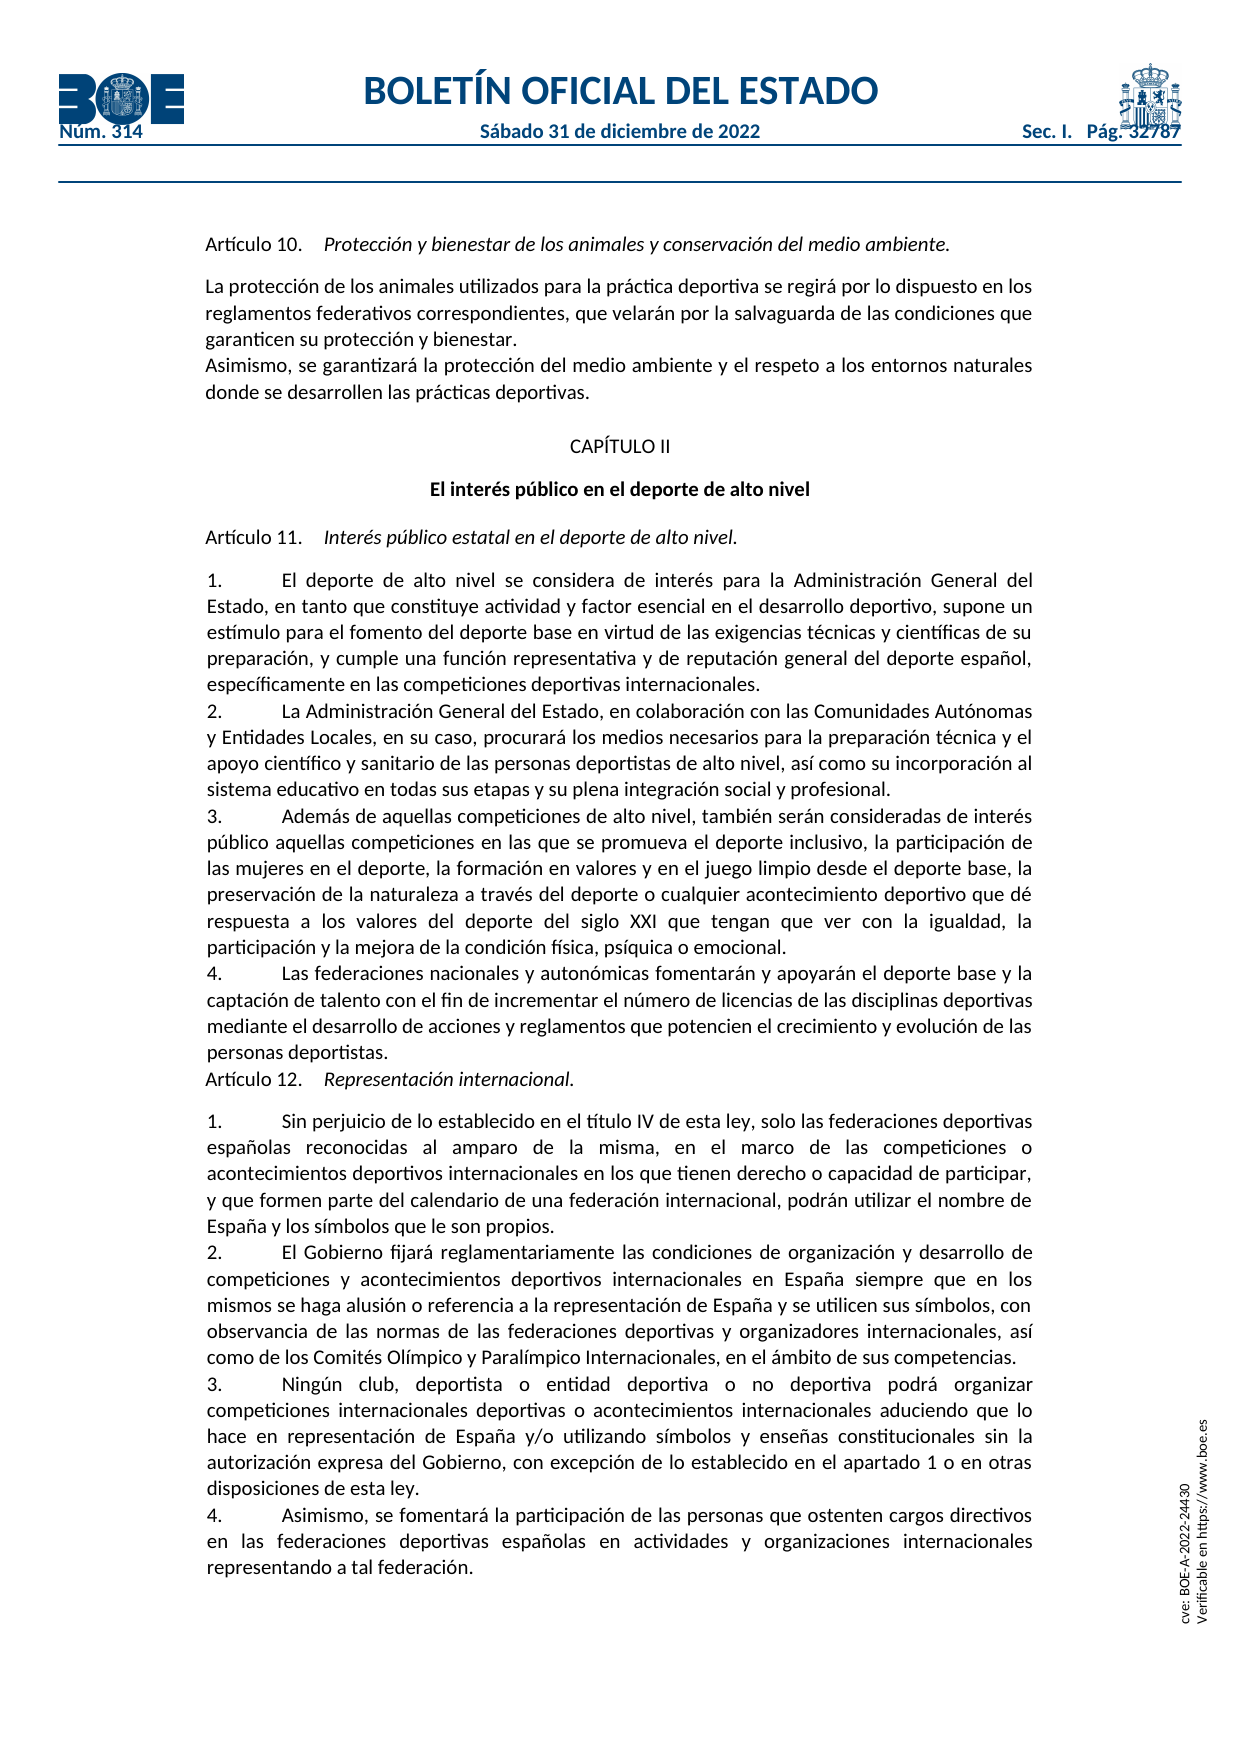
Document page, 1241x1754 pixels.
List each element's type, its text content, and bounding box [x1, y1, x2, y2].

text La protección de los animales utilizados para la práctica deportiva se regirá por lo dispuesto en los reglamentos federativos correspondientes, que velarán por la salvaguarda de las condiciones que garanticen su protección y bienestar. [205, 274, 1034, 351]
list El deporte de alto nivel se considera de interés para la Administración General del Estado, en tanto que constituye actividad y factor esencial en el desarrollo deportivo, supone un estímulo para el fomento del deporte base en virtud de las exigencias técnicas y científicas de su preparación, y cumple una función representativa y de reputación general del deporte español, específicamente en las competiciones deportivas internacionales. [207, 567, 1034, 697]
list La Administración General del Estado, en colaboración con las Comunidades Autónomas y Entidades Locales, en su caso, procurará los medios necesarios para la preparación técnica y el apoyo científico y sanitario de las personas deportistas de alto nivel, así como su incorporación al sistema educativo en todas sus etapas y su plena integración social y profesional. [207, 698, 1034, 802]
list Sin perjuicio de lo establecido en el título IV de esta ley, solo las federaciones deportivas españolas reconocidas al amparo de la misma, en el marco de las competiciones o acontecimientos deportivos internacionales en los que tienen derecho o capacidad de participar, y que formen parte del calendario de una federación internacional, podrán utilizar el nombre de España y los símbolos que le son propios. [207, 1108, 1034, 1238]
list Ningún club, deportista o entidad deportiva o no deportiva podrá organizar competiciones internacionales deportivas o acontecimientos internacionales aduciendo que lo hace en representación de España y/o utilizando símbolos y enseñas constitucionales sin la autorización expresa del Gobierno, con excepción de lo establecido en el apartado 1 o en otras disposiciones de esta ley. [207, 1371, 1034, 1501]
list Las federaciones nacionales y autonómicas fomentarán y apoyarán el deporte base y la captación de talento con el fin de incrementar el número de licencias de las disciplinas deportivas mediante el desarrollo de acciones y reglamentos que potencien el crecimiento y evolución de las personas deportistas. [207, 961, 1034, 1064]
text Artículo 11. Interés público estatal en el deporte de alto nivel. [205, 524, 1034, 550]
text Artículo 10. Protección y bienestar de los animales y conservación del medio ambiente. [205, 231, 1034, 257]
list El Gobierno fijará reglamentariamente las condiciones de organización y desarrollo de competiciones y acontecimientos deportivos internacionales en España siempre que en los mismos se haga alusión o referencia a la representación de España y se utilicen sus símbolos, con observancia de las normas de las federaciones deportivas y organizadores internacionales, así como de los Comités Olímpico y Paralímpico Internacionales, en el ámbito de sus competencias. [207, 1239, 1034, 1369]
list Asimismo, se fomentará la participación de las personas que ostenten cargos directivos en las federaciones deportivas españolas en actividades y organizaciones internacionales representando a tal federación. [207, 1502, 1034, 1580]
text Artículo 12. Representación internacional. [205, 1066, 1034, 1091]
text El interés público en el deporte de alto nivel [208, 476, 1032, 501]
text Asimismo, se garantizará la protección del medio ambiente y el respeto a los entornos naturales donde se desarrollen las prácticas deportivas. [205, 353, 1034, 404]
list Además de aquellas competiciones de alto nivel, también serán consideradas de interés público aquellas competiciones en las que se promueva el deporte inclusivo, la participación de las mujeres en el deporte, la formación en valores y en el juego limpio desde el deporte base, la preservación de la naturaleza a través del deporte o cualquier acontecimiento deportivo que dé respuesta a los valores del deporte del siglo XXI que tengan que ver con la igualdad, la participación y la mejora de la condición física, psíquica o emocional. [207, 803, 1034, 959]
text CAPÍTULO II [229, 433, 1011, 459]
